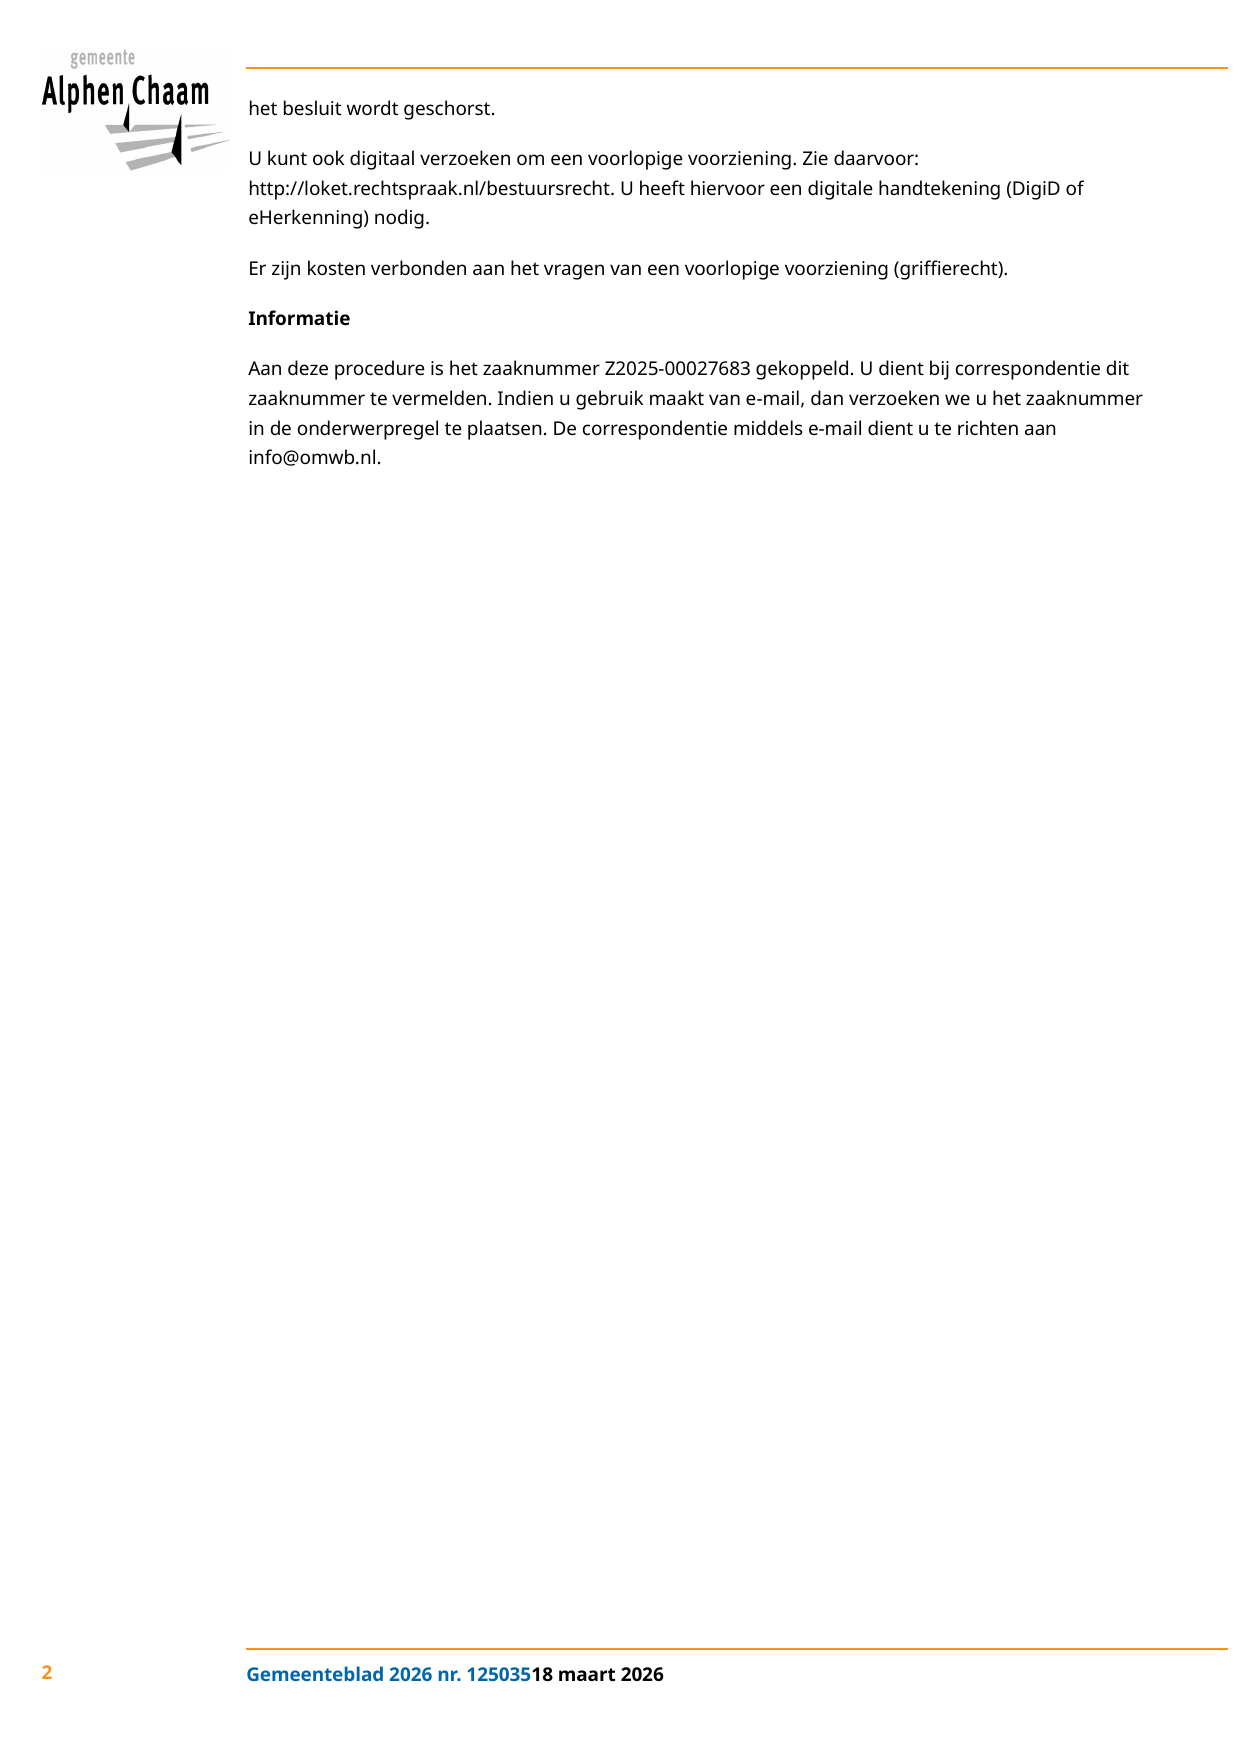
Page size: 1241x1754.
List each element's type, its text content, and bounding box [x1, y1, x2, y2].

text het besluit wordt geschorst. [248, 95, 1152, 121]
text U kunt ook digitaal verzoeken om een voorlopige voorziening. Zie daarvoor: http://loket.rechtspraak.nl/bestuursrecht. U heeft hiervoor een digitale handtekening (DigiD of eHerkenning) nodig. [248, 145, 1152, 230]
text Aan deze procedure is het zaaknummer Z2025-00027683 gekoppeld. U dient bij correspondentie dit zaaknummer te vermelden. Indien u gebruik maakt van e-mail, dan verzoeken we u het zaaknummer in de onderwerpregel te plaatsen. De correspondentie middels e-mail dient u te richten aan info@omwb.nl. [248, 356, 1152, 470]
picture [41, 47, 231, 172]
text Er zijn kosten verbonden aan het vragen van een voorlopige voorziening (griffierecht). [248, 255, 1152, 281]
text Informatie [248, 305, 1152, 331]
